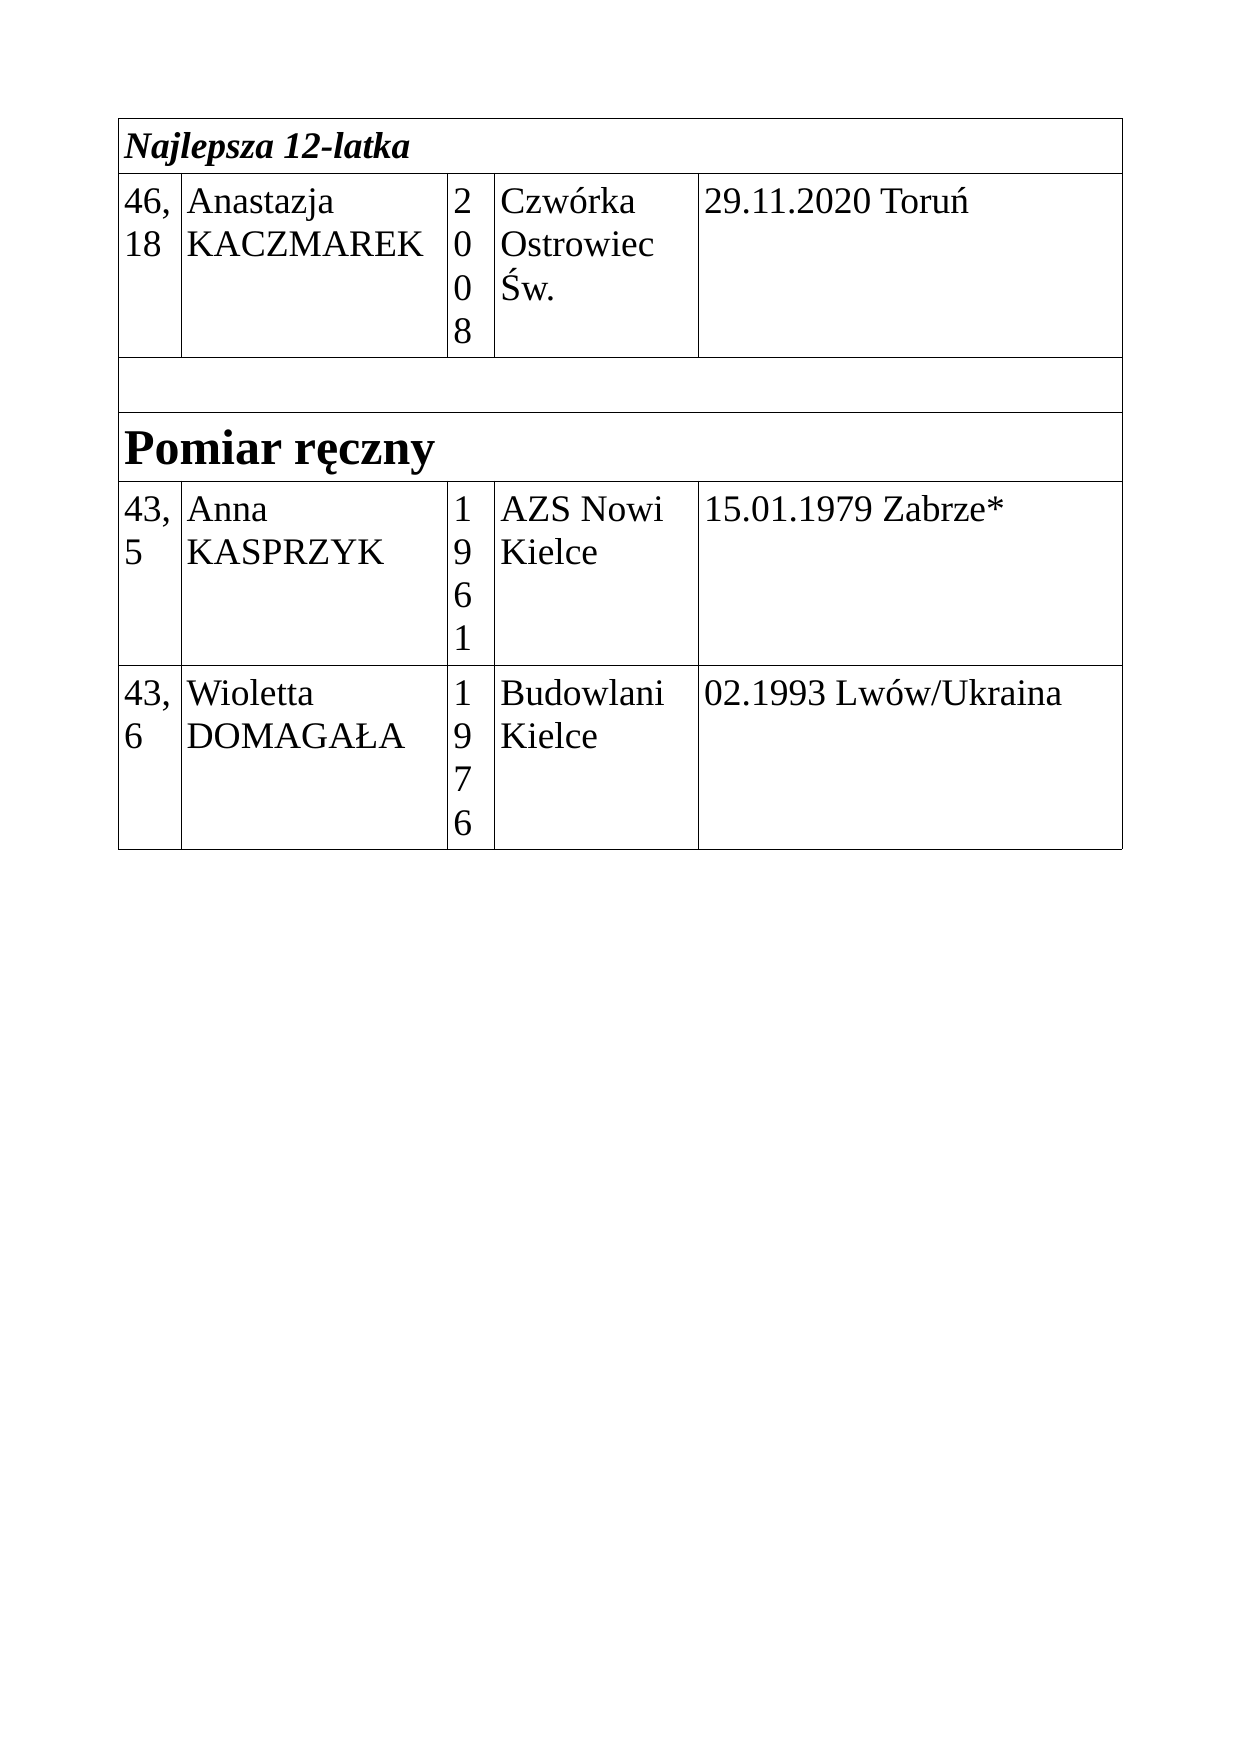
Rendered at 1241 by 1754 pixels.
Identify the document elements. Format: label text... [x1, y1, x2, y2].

table_cell Budowlani Kielce [495, 666, 698, 849]
table_cell Anna KASPRZYK [182, 482, 447, 665]
table_cell 43,5 [119, 482, 181, 665]
table_cell Anastazja KACZMAREK [182, 174, 447, 357]
table_cell AZS Nowi Kielce [495, 482, 698, 665]
table_cell [119, 358, 1122, 412]
table_cell Czwórka Ostrowiec Św. [495, 174, 698, 357]
table_cell 46,18 [119, 174, 181, 357]
table_cell 2008 [448, 174, 494, 357]
table_cell Wioletta DOMAGAŁA [182, 666, 447, 849]
table_cell 29.11.2020 Toruń [699, 174, 1122, 357]
table_cell 1976 [448, 666, 494, 849]
table_cell 15.01.1979 Zabrze* [699, 482, 1122, 665]
table_cell 43,6 [119, 666, 181, 849]
table_cell 02.1993 Lwów/Ukraina [699, 666, 1122, 849]
table_cell Najlepsza 12-latka [119, 119, 1122, 173]
table_cell Pomiar ręczny [119, 413, 1122, 481]
table_cell 1961 [448, 482, 494, 665]
